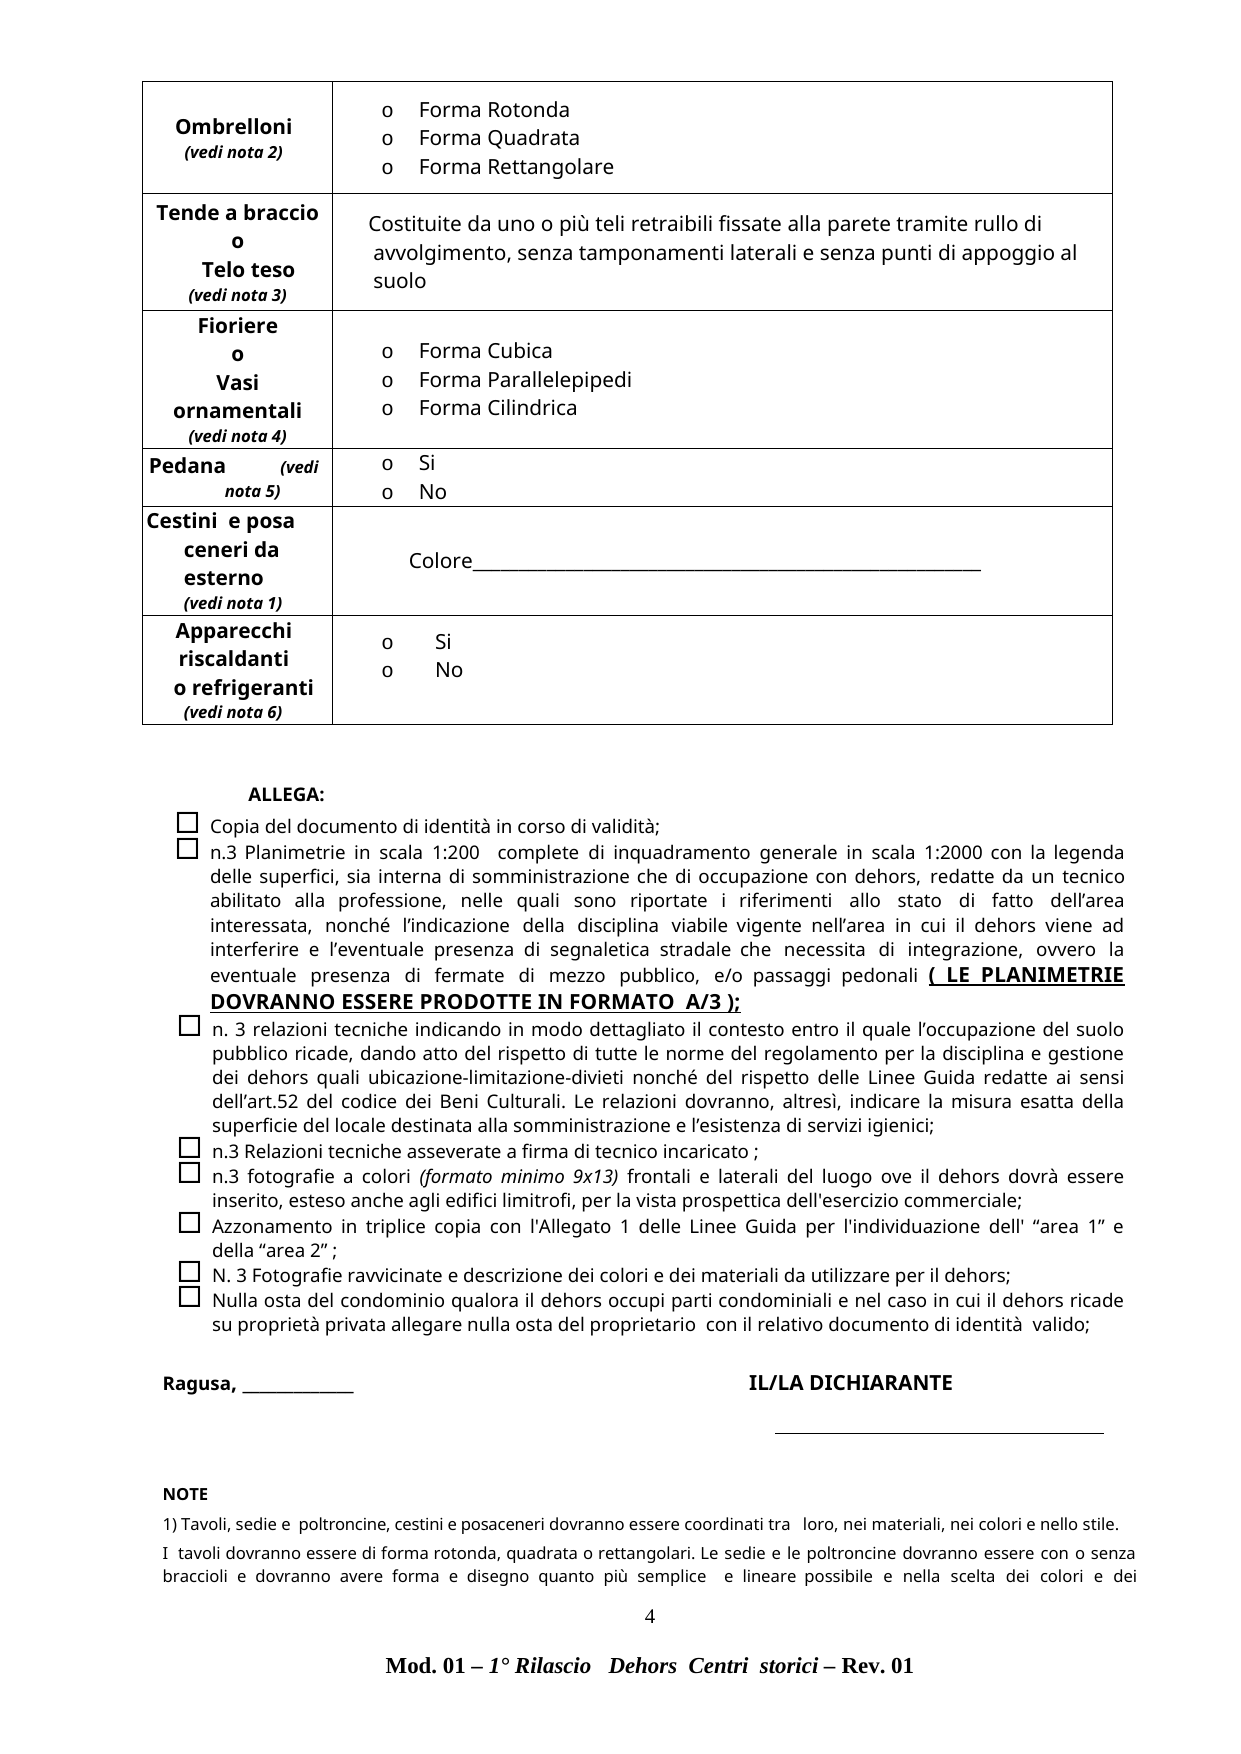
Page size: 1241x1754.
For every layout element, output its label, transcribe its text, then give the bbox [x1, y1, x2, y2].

text 1) Tavoli, sedie e poltroncine, cestini e posaceneri dovranno essere coordinati tra loro, nei materiali, nei colori e nello stile. [162, 1513, 1137, 1536]
table_cell Ombrelloni (vedi nota 2) [143, 82, 332, 193]
table_cell Forma Cubica Forma Parallelepipedi Forma Cilindrica [333, 311, 1112, 447]
table_cell Forma Rotonda Forma Quadrata Forma Rettangolare [333, 82, 1112, 193]
text ALLEGA: [248, 782, 1137, 807]
table_cell Cestini e posa ceneri da esterno (vedi nota 1) [143, 507, 332, 615]
table_cell Pedana (vedi nota 5) [143, 449, 332, 506]
list n.3 Planimetrie in scala 1:200 complete di inquadramento generale in scala 1:2000 con la legenda delle superfici, sia interna di somministrazione che di occupazione con dehors, redatte da un tecnico abilitato alla professione, nelle quali sono riportate i riferimenti allo stato di fatto dell’area interessata, nonché l’indicazione della disciplina viabile vigente nell’area in cui il dehors viene ad interferire e l’eventuale presenza di segnaletica stradale che necessita di integrazione, ovvero la eventuale presenza di fermate di mezzo pubblico, e/o passaggi pedonali ( LE PLANIMETRIE DOVRANNO ESSERE PRODOTTE IN FORMATO A/3 ); [174, 839, 1125, 1016]
text Ragusa, _____________ IL/LA DICHIARANTE [162, 1368, 1137, 1397]
list n.3 fotografie a colori (formato minimo 9x13) frontali e laterali del luogo ove il dehors dovrà essere inserito, esteso anche agli edifici limitrofi, per la vista prospettica dell'esercizio commerciale; [176, 1163, 1125, 1213]
list n.3 Relazioni tecniche asseverate a firma di tecnico incaricato ; [176, 1138, 1125, 1163]
list Copia del documento di identità in corso di validità; [174, 807, 1137, 839]
table_cell Costituite da uno o più teli retraibili fissate alla parete tramite rullo di avvolgimento, senza tamponamenti laterali e senza punti di appoggio al suolo [333, 194, 1112, 310]
table_cell Fioriere o Vasi ornamentali (vedi nota 4) [143, 311, 332, 447]
text NOTE [162, 1482, 1137, 1505]
table_cell Colore_______________________________________________________ [333, 507, 1112, 615]
list n. 3 relazioni tecniche indicando in modo dettagliato il contesto entro il quale l’occupazione del suolo pubblico ricade, dando atto del rispetto di tutte le norme del regolamento per la disciplina e gestione dei dehors quali ubicazione-limitazione-divieti nonché del rispetto delle Linee Guida redatte ai sensi dell’art.52 del codice dei Beni Culturali. Le relazioni dovranno, altresì, indicare la misura esatta della superficie del locale destinata alla somministrazione e l’esistenza di servizi igienici; [176, 1016, 1125, 1138]
table_cell Si No [333, 616, 1112, 724]
list N. 3 Fotografie ravvicinate e descrizione dei colori e dei materiali da utilizzare per il dehors; [176, 1262, 1125, 1288]
text I tavoli dovranno essere di forma rotonda, quadrata o rettangolari. Le sedie e le poltroncine dovranno essere con o senza braccioli e dovranno avere forma e disegno quanto più semplice e lineare possibile e nella scelta dei colori e dei [162, 1542, 1137, 1587]
list Nulla osta del condominio qualora il dehors occupi parti condominiali e nel caso in cui il dehors ricade su proprietà privata allegare nulla osta del proprietario con il relativo documento di identità valido; [176, 1288, 1125, 1337]
table_cell Tende a braccio o Telo teso (vedi nota 3) [143, 194, 332, 310]
list Azzonamento in triplice copia con l'Allegato 1 delle Linee Guida per l'individuazione dell' “area 1” e della “area 2” ; [176, 1213, 1125, 1262]
table_cell Apparecchi riscaldanti o refrigeranti (vedi nota 6) [143, 616, 332, 724]
table_cell Si No [333, 449, 1112, 506]
